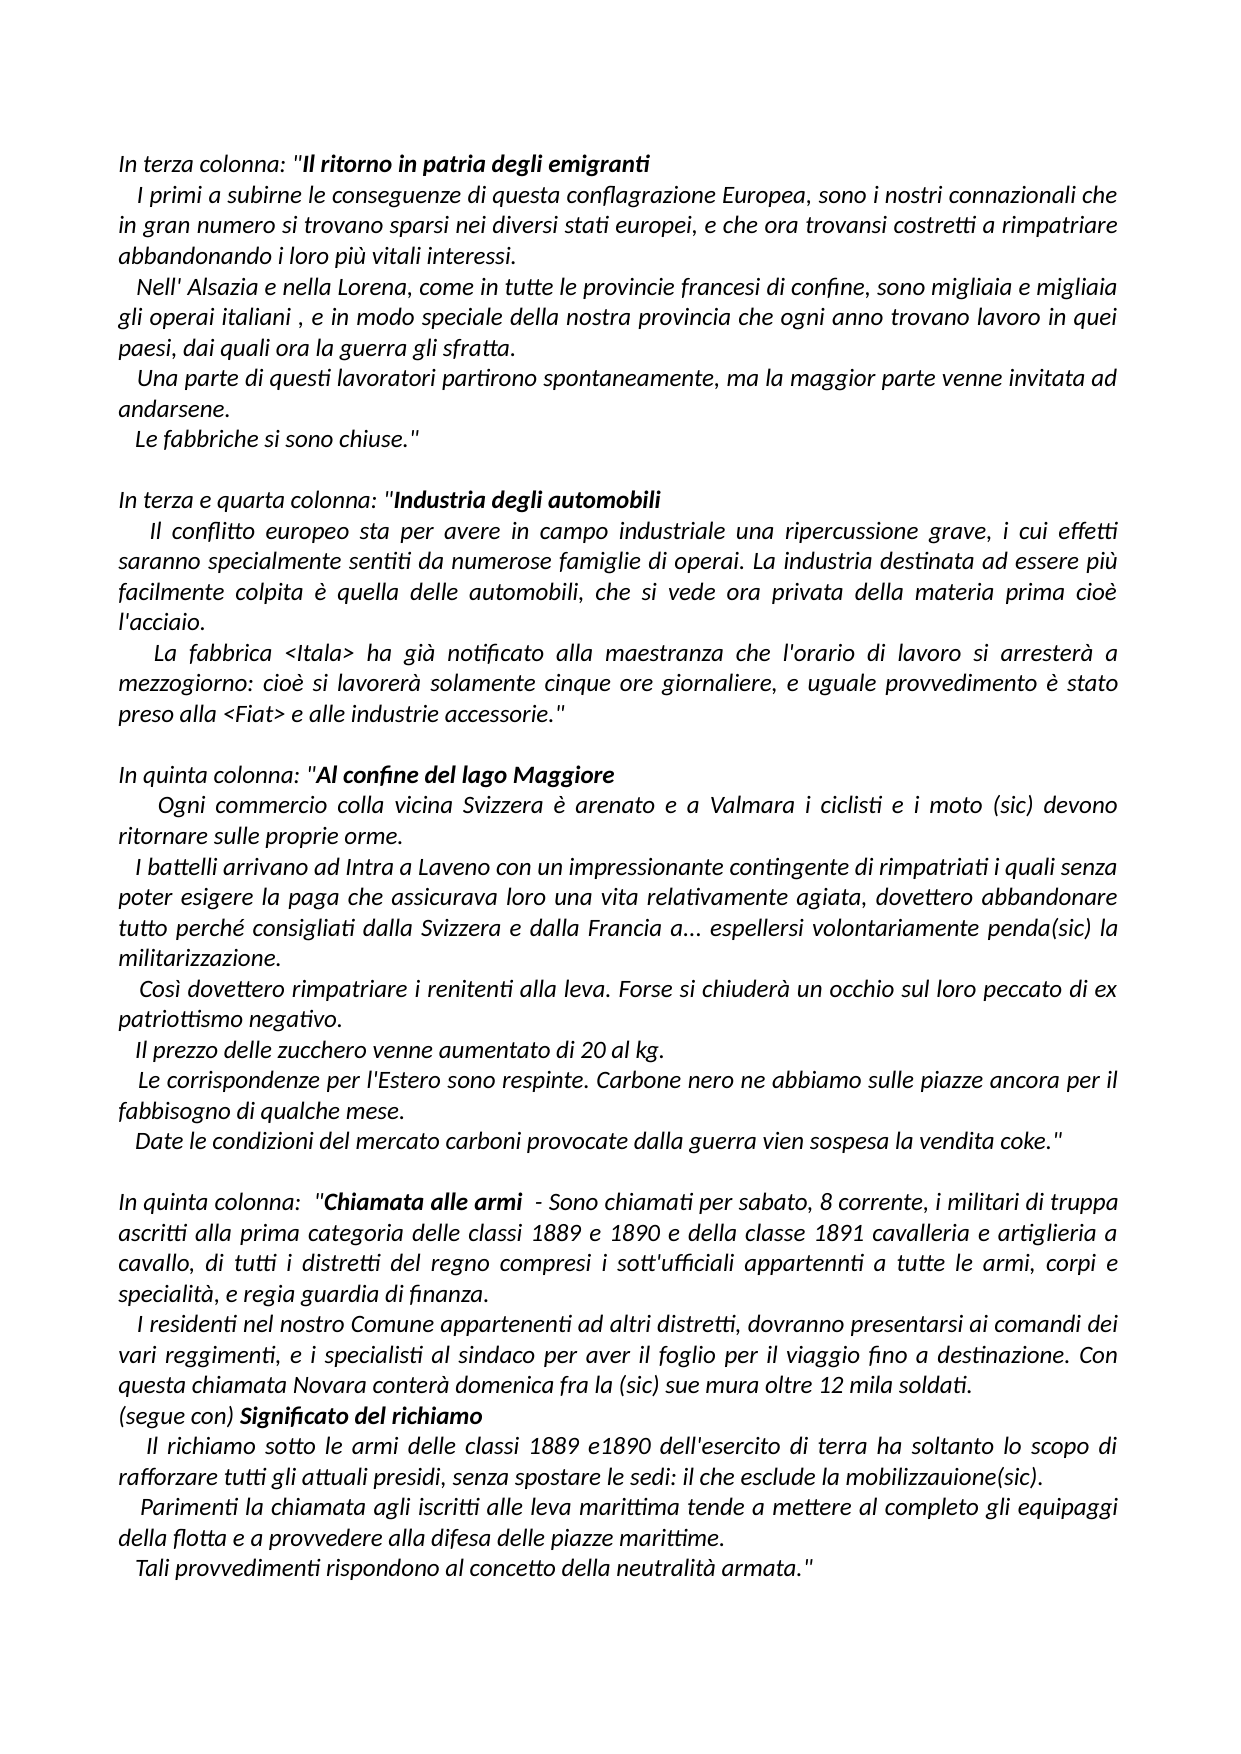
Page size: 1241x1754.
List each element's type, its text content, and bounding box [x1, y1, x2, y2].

text I primi a subirne le conseguenze di questa conflagrazione Europea, sono i nostri connazionali che in gran numero si trovano sparsi nei diversi stati europei, e che ora trovansi costretti a rimpatriare abbandonando i loro più vitali interessi. [118, 179, 1122, 271]
text In quinta colonna: "Al confine del lago Maggiore [118, 759, 1122, 789]
text Parimenti la chiamata agli iscritti alle leva marittima tende a mettere al completo gli equipaggi della flotta e a provvedere alla difesa delle piazze marittime. [118, 1492, 1122, 1553]
text Le corrispondenze per l'Estero sono respinte. Carbone nero ne abbiamo sulle piazze ancora per il fabbisogno di qualche mese. [118, 1064, 1122, 1125]
text I residenti nel nostro Comune appartenenti ad altri distretti, dovranno presentarsi ai comandi dei vari reggimenti, e i specialisti al sindaco per aver il foglio per il viaggio fino a destinazione. Con questa chiamata Novara conterà domenica fra la (sic) sue mura oltre 12 mila soldati. [118, 1308, 1122, 1400]
text Ogni commercio colla vicina Svizzera è arenato e a Valmara i ciclisti e i moto (sic) devono ritornare sulle proprie orme. [118, 789, 1122, 851]
text La fabbrica <Itala> ha già notificato alla maestranza che l'orario di lavoro si arresterà a mezzogiorno: cioè si lavorerà solamente cinque ore giornaliere, e uguale provvedimento è stato preso alla <Fiat> e alle industrie accessorie." [118, 637, 1122, 728]
text Le fabbriche si sono chiuse." [118, 423, 1122, 454]
text In quinta colonna: "Chiamata alle armi - Sono chiamati per sabato, 8 corrente, i militari di truppa ascritti alla prima categoria delle classi 1889 e 1890 e della classe 1891 cavalleria e artiglieria a cavallo, di tutti i distretti del regno compresi i sott'ufficiali appartennti a tutte le armi, corpi e specialità, e regia guardia di finanza. [118, 1186, 1122, 1308]
text (segue con) Significato del richiamo [118, 1400, 1122, 1431]
text Il richiamo sotto le armi delle classi 1889 e1890 dell'esercito di terra ha soltanto lo scopo di rafforzare tutti gli attuali presidi, senza spostare le sedi: il che esclude la mobilizzauione(sic). [118, 1431, 1122, 1492]
text Nell' Alsazia e nella Lorena, come in tutte le provincie francesi di confine, sono migliaia e migliaia gli operai italiani , e in modo speciale della nostra provincia che ogni anno trovano lavoro in quei paesi, dai quali ora la guerra gli sfratta. [118, 271, 1122, 362]
text Il conflitto europeo sta per avere in campo industriale una ripercussione grave, i cui effetti saranno specialmente sentiti da numerose famiglie di operai. La industria destinata ad essere più facilmente colpita è quella delle automobili, che si vede ora privata della materia prima cioè l'acciaio. [118, 515, 1122, 637]
text In terza colonna: "Il ritorno in patria degli emigranti [118, 149, 1122, 179]
text I battelli arrivano ad Intra a Laveno con un impressionante contingente di rimpatriati i quali senza poter esigere la paga che assicurava loro una vita relativamente agiata, dovettero abbandonare tutto perché consigliati dalla Svizzera e dalla Francia a... espellersi volontariamente penda(sic) la militarizzazione. [118, 851, 1122, 973]
text Una parte di questi lavoratori partirono spontaneamente, ma la maggior parte venne invitata ad andarsene. [118, 362, 1122, 423]
text Così dovettero rimpatriare i renitenti alla leva. Forse si chiuderà un occhio sul loro peccato di ex patriottismo negativo. [118, 973, 1122, 1034]
text In terza e quarta colonna: "Industria degli automobili [118, 484, 1122, 515]
text Il prezzo delle zucchero venne aumentato di 20 al kg. [118, 1034, 1122, 1064]
text Tali provvedimenti rispondono al concetto della neutralità armata." [118, 1553, 1122, 1583]
text Date le condizioni del mercato carboni provocate dalla guerra vien sospesa la vendita coke." [118, 1125, 1122, 1156]
